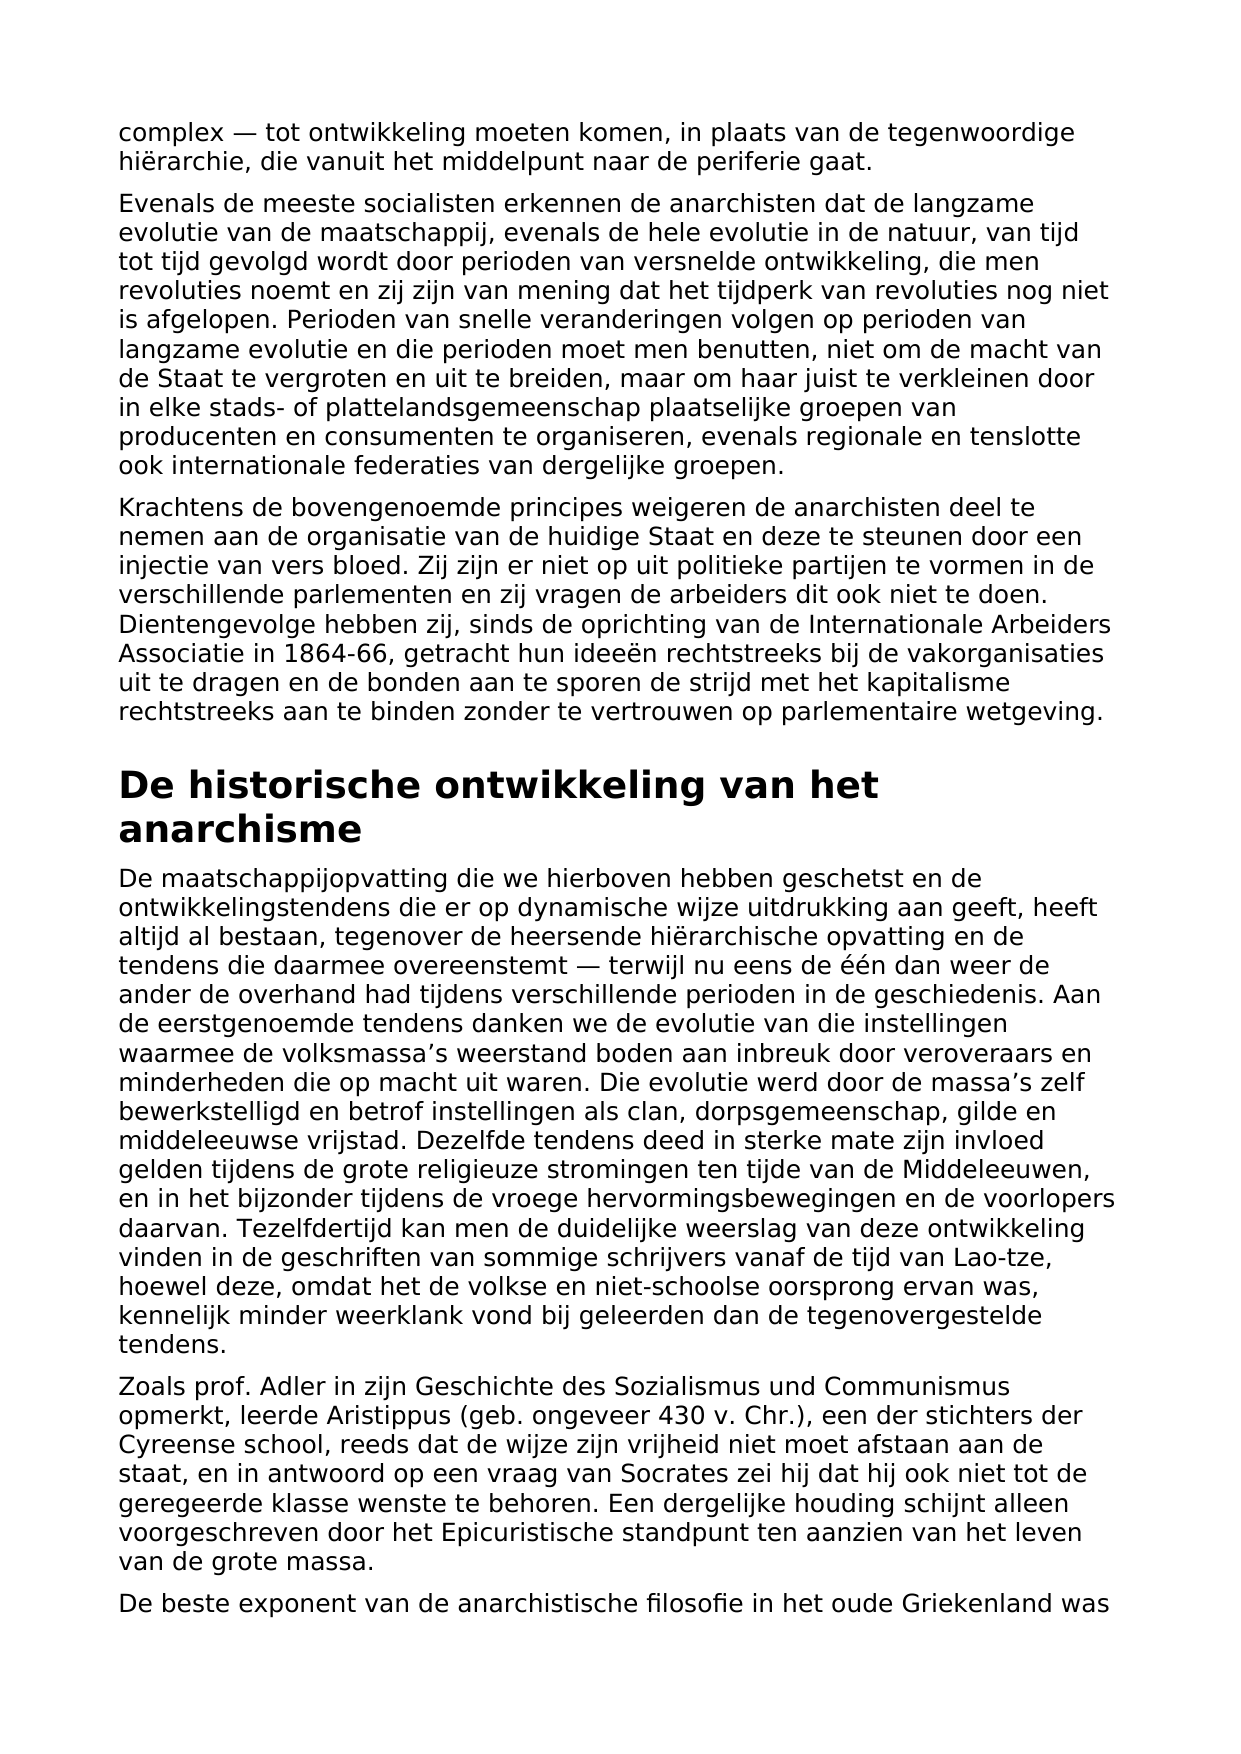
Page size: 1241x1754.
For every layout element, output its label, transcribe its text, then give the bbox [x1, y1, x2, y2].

text Zoals prof. Adler in zijn Geschichte des Sozialismus und Communismus opmerkt, leerde Aristippus (geb. ongeveer 430 v. Chr.), een der stichters der Cyreense school, reeds dat de wijze zijn vrijheid niet moet afstaan aan de staat, en in antwoord op een vraag van Socrates zei hij dat hij ook niet tot de geregeerde klasse wenste te behoren. Een dergelijke houding schijnt alleen voorgeschreven door het Epicuristische standpunt ten aanzien van het leven van de grote massa. [118, 1372, 1122, 1576]
text Evenals de meeste socialisten erkennen de anarchisten dat de langzame evolutie van de maatschappij, evenals de hele evolutie in de natuur, van tijd tot tijd gevolgd wordt door perioden van versnelde ontwikkeling, die men revoluties noemt en zij zijn van mening dat het tijdperk van revoluties nog niet is afgelopen. Perioden van snelle veranderingen volgen op perioden van langzame evolutie en die perioden moet men benutten, niet om de macht van de Staat te vergroten en uit te breiden, maar om haar juist te verkleinen door in elke stads- of plattelandsgemeenschap plaatselijke groepen van producenten en consumenten te organiseren, evenals regionale en tenslotte ook internationale federaties van dergelijke groepen. [118, 189, 1122, 481]
text De beste exponent van de anarchistische filosofie in het oude Griekenland was [118, 1589, 1122, 1618]
text complex — tot ontwikkeling moeten komen, in plaats van de tegenwoordige hiërarchie, die vanuit het middelpunt naar de periferie gaat. [118, 118, 1122, 176]
text Krachtens de bovengenoemde principes weigeren de anarchisten deel te nemen aan de organisatie van de huidige Staat en deze te steunen door een injectie van vers bloed. Zij zijn er niet op uit politieke partijen te vormen in de verschillende parlementen en zij vragen de arbeiders dit ook niet te doen. Dientengevolge hebben zij, sinds de oprichting van de Internationale Arbeiders Associatie in 1864-66, getracht hun ideeën rechtstreeks bij de vakorganisaties uit te dragen en de bonden aan te sporen de strijd met het kapitalisme rechtstreeks aan te binden zonder te vertrouwen op parlementaire wetgeving. [118, 493, 1122, 726]
text De maatschappijopvatting die we hierboven hebben geschetst en de ontwikkelingstendens die er op dynamische wijze uitdrukking aan geeft, heeft altijd al bestaan, tegenover de heersende hiërarchische opvatting en de tendens die daarmee overeenstemt — terwijl nu eens de één dan weer de ander de overhand had tijdens verschillende perioden in de geschiedenis. Aan de eerstgenoemde tendens danken we de evolutie van die instellingen waarmee de volksmassa’s weerstand boden aan inbreuk door veroveraars en minderheden die op macht uit waren. Die evolutie werd door de massa’s zelf bewerkstelligd en betrof instellingen als clan, dorpsgemeenschap, gilde en middeleeuwse vrijstad. Dezelfde tendens deed in sterke mate zijn invloed gelden tijdens de grote religieuze stromingen ten tijde van de Middeleeuwen, en in het bijzonder tijdens de vroege hervormingsbewegingen en de voorlopers daarvan. Tezelfdertijd kan men de duidelijke weerslag van deze ontwikkeling vinden in de geschriften van sommige schrijvers vanaf de tijd van Lao-tze, hoewel deze, omdat het de volkse en niet-schoolse oorsprong ervan was, kennelijk minder weerklank vond bij geleerden dan de tegenovergestelde tendens. [118, 864, 1122, 1359]
subtitle De historische ontwikkeling van het anarchisme [118, 764, 1122, 851]
